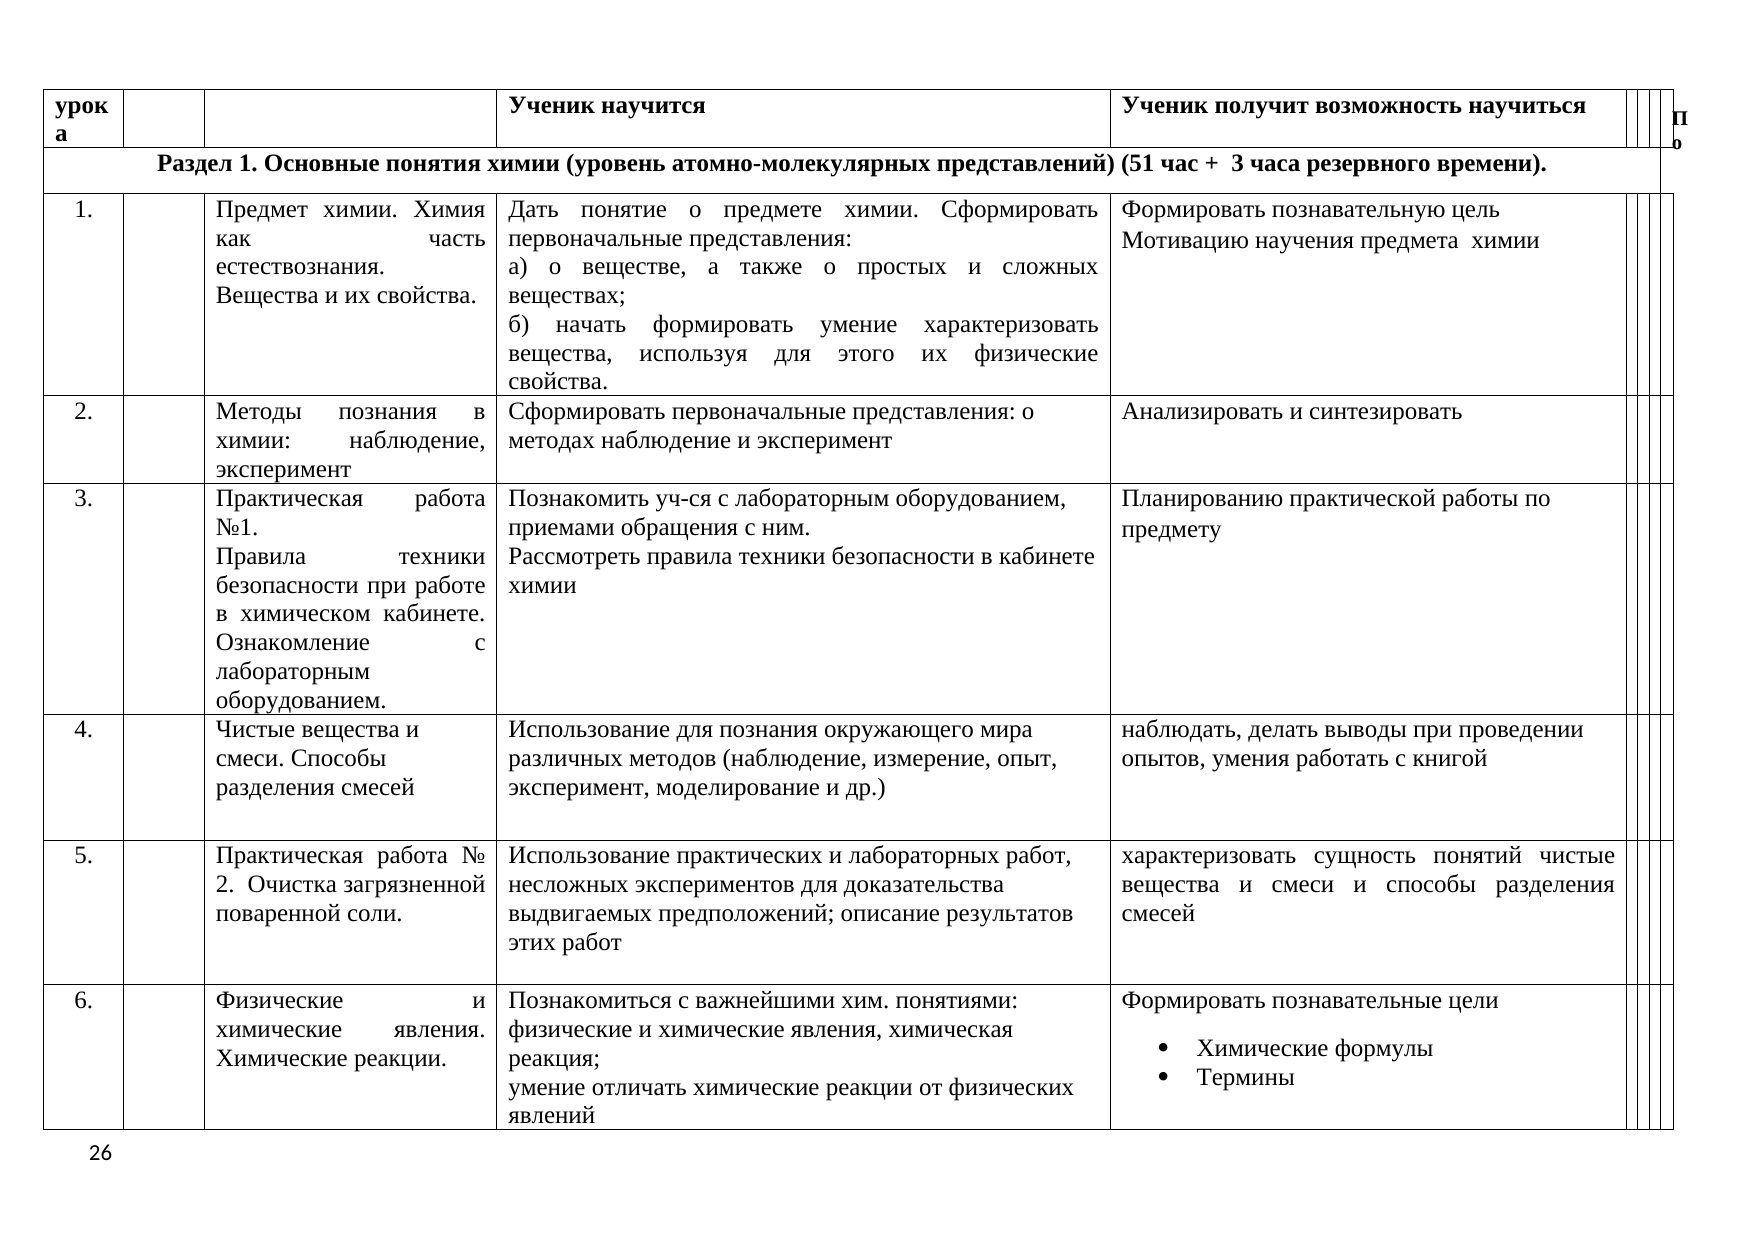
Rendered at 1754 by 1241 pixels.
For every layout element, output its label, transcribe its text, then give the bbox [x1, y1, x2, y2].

table_cell 1.Формирование интереса к новому предмету. [1627, 484, 1637, 713]
table_cell Практическая работа № 2. Очистка загрязненной поваренной соли. [205, 841, 496, 984]
table_cell Использование для познания окружающего мира различных методов (наблюдение, измерение, опыт, эксперимент, моделирование и др.) [497, 715, 1110, 839]
table_header Медиа-ресурсы [1638, 90, 1649, 147]
table_cell Формировать познавательную цель Мотивацию научения предмета химии [1111, 194, 1626, 395]
table_cell Практическая работа №1. Правила техники безопасности при работе в химическом кабинете. Ознакомление с лабораторным оборудованием. [205, 484, 496, 713]
table_header [124, 90, 204, 147]
table_cell [124, 841, 204, 984]
table_cell 5. [44, 841, 123, 984]
table_cell 4. [44, 715, 123, 839]
table_cell Предмет химии. Химия как часть естествознания. Вещества и их свойства. [205, 194, 496, 395]
table_cell [1661, 194, 1673, 395]
table_cell [1661, 148, 1673, 193]
table_cell [124, 396, 204, 482]
table_cell [124, 985, 204, 1129]
table_cell Физические и химические явления. Химические реакции. [205, 985, 496, 1129]
table_cell Формирование интереса к новому предмету [1627, 715, 1637, 839]
table_cell 6. [44, 985, 123, 1129]
table_cell характеризовать сущность понятий чистые вещества и смеси и способы разделения смесей [1111, 841, 1626, 984]
table_cell [1638, 396, 1649, 482]
table_cell П/Р №1 [1650, 484, 1660, 713]
table_header [205, 90, 496, 147]
table_cell Формировать познавательные цели Химические формулы Термины [1111, 985, 1626, 1129]
table_cell [1661, 841, 1673, 984]
table_cell [124, 715, 204, 839]
table_cell Анализировать и синтезировать [1111, 396, 1626, 482]
table_cell Личностные [1627, 90, 1637, 147]
table_cell Ученик научится [497, 90, 1110, 147]
table_cell [124, 484, 204, 713]
table_header Химич. эксперимент [1650, 90, 1660, 147]
table_cell Сайты: а) fcior.edu.ru б)schoolcollection.edu.ru [1638, 841, 1649, 984]
table_cell [1627, 396, 1637, 482]
table_cell [1661, 985, 1673, 1129]
table_cell [1661, 484, 1673, 713]
table_cell Познакомить уч-ся с лабораторным оборудованием, приемами обращения с ним. Рассмотреть правила техники безопасности в кабинете химии [497, 484, 1110, 713]
table_cell Планированию практической работы по предмету [1111, 484, 1626, 713]
table_cell наблюдать, делать выводы при проведении опытов, умения работать с книгой [1111, 715, 1626, 839]
table_cell [1650, 396, 1660, 482]
table_cell Раздел 1. Основные понятия химии (уровень атомно-молекулярных представлений) (51 час + 3 часа резервного времени). [44, 148, 1660, 193]
table_header урока [44, 90, 123, 147]
table_cell [1638, 484, 1649, 713]
table_cell П/Р. №2. [1650, 841, 1660, 984]
table_cell [1661, 396, 1673, 482]
table_cell Формирование интереса к новому предмету [1627, 841, 1637, 984]
table_cell По плану [1661, 90, 1673, 147]
table_cell [1661, 715, 1673, 839]
table_cell [1650, 194, 1660, 395]
table_cell Сформировать первоначальные представления: о методах наблюдение и эксперимент [497, 396, 1110, 482]
table_cell Познакомиться с важнейшими хим. понятиями: физические и химические явления, химическая реакция; умение отличать химические реакции от физических явлений [497, 985, 1110, 1129]
table_cell [124, 194, 204, 395]
table_cell [1638, 194, 1649, 395]
table_cell Ученик получит возможность научиться [1111, 90, 1626, 147]
table_cell Чистые вещества и смеси. Способы разделения смесей [205, 715, 496, 839]
table_cell [1627, 194, 1637, 395]
table_cell Презентация «Физические и химические явления». [1638, 985, 1649, 1129]
table_cell Дать понятие о предмете химии. Сформировать первоначальные представления: а) о веществе, а также о простых и сложных веществах; б) начать формировать умение характеризовать вещества, используя для этого их физические свойства. [497, 194, 1110, 395]
table_cell Методы познания в химии: наблюдение, эксперимент [205, 396, 496, 482]
table_cell Использование практических и лабораторных работ, несложных экспериментов для доказательства выдвигаемых предположений; описание результатов этих работ [497, 841, 1110, 984]
table_cell 3. [44, 484, 123, 713]
table_cell 1. [44, 194, 123, 395]
table_cell 2. [44, 396, 123, 482]
